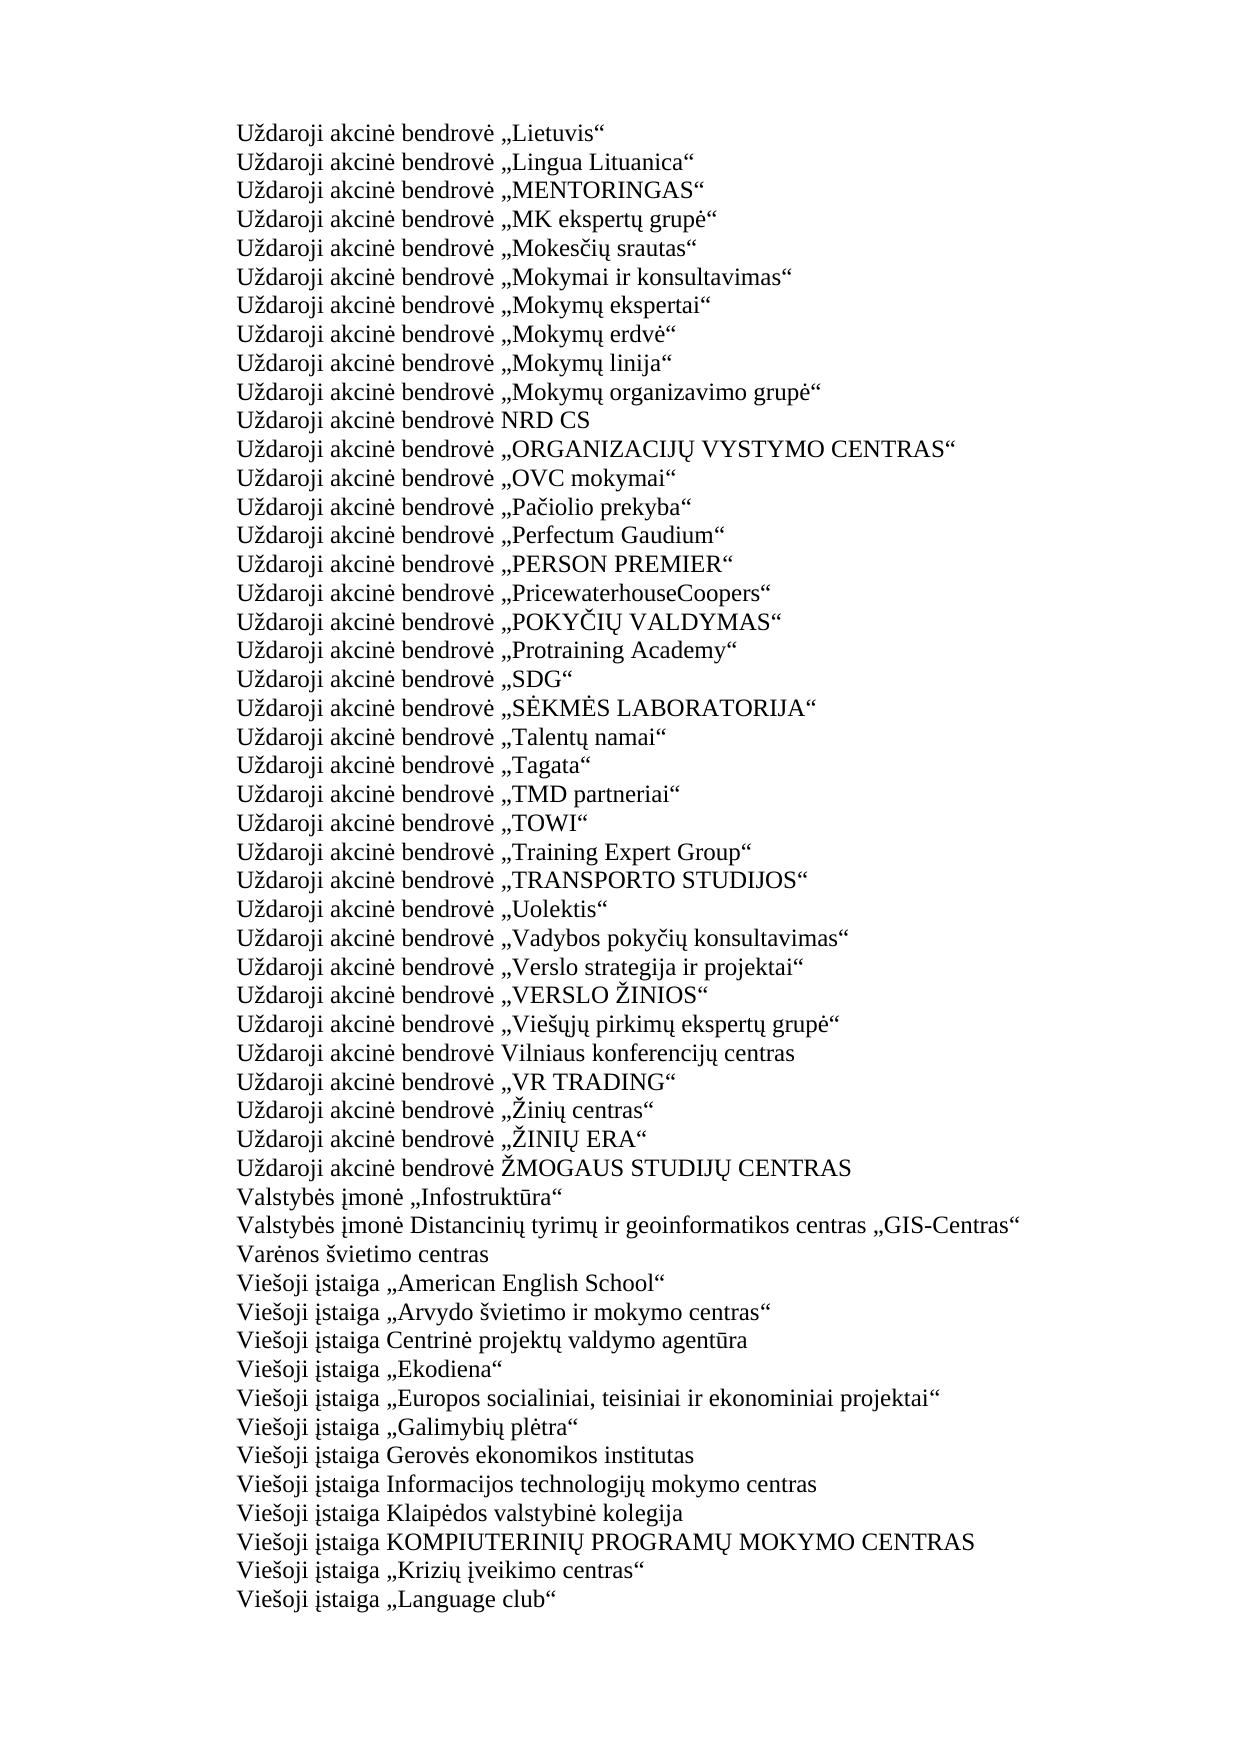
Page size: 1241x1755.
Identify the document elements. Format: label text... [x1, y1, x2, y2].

text Uždaroji akcinė bendrovė „TOWI“ [177, 808, 1122, 837]
text Valstybės įmonė „Infostruktūra“ [177, 1182, 1122, 1211]
text Viešoji įstaiga „Krizių įveikimo centras“ [177, 1556, 1122, 1584]
text Uždaroji akcinė bendrovė „Mokymų ekspertai“ [177, 291, 1122, 319]
text Uždaroji akcinė bendrovė „ORGANIZACIJŲ VYSTYMO CENTRAS“ [177, 434, 1122, 463]
text Uždaroji akcinė bendrovė „Training Expert Group“ [177, 837, 1122, 866]
text Uždaroji akcinė bendrovė Vilniaus konferencijų centras [177, 1038, 1122, 1067]
text Viešoji įstaiga „Arvydo švietimo ir mokymo centras“ [177, 1297, 1122, 1326]
text Uždaroji akcinė bendrovė „Tagata“ [177, 751, 1122, 779]
text Uždaroji akcinė bendrovė „Mokymų linija“ [177, 348, 1122, 377]
text Varėnos švietimo centras [177, 1239, 1122, 1268]
text Uždaroji akcinė bendrovė „Talentų namai“ [177, 722, 1122, 751]
text Viešoji įstaiga „Ekodiena“ [177, 1354, 1122, 1383]
text Viešoji įstaiga „Galimybių plėtra“ [177, 1412, 1122, 1441]
text Uždaroji akcinė bendrovė „POKYČIŲ VALDYMAS“ [177, 607, 1122, 636]
text Uždaroji akcinė bendrovė „TMD partneriai“ [177, 779, 1122, 808]
text Uždaroji akcinė bendrovė NRD CS [177, 406, 1122, 434]
text Viešoji įstaiga KOMPIUTERINIŲ PROGRAMŲ MOKYMO CENTRAS [177, 1527, 1122, 1556]
text Uždaroji akcinė bendrovė „Verslo strategija ir projektai“ [177, 952, 1122, 981]
text Uždaroji akcinė bendrovė „PricewaterhouseCoopers“ [177, 578, 1122, 607]
text Uždaroji akcinė bendrovė „Perfectum Gaudium“ [177, 521, 1122, 549]
text Valstybės įmonė Distancinių tyrimų ir geoinformatikos centras „GIS-Centras“ [177, 1211, 1122, 1239]
text Viešoji įstaiga Klaipėdos valstybinė kolegija [177, 1498, 1122, 1527]
text Uždaroji akcinė bendrovė „Uolektis“ [177, 894, 1122, 923]
text Viešoji įstaiga „Europos socialiniai, teisiniai ir ekonominiai projektai“ [177, 1383, 1122, 1412]
text Uždaroji akcinė bendrovė „SĖKMĖS LABORATORIJA“ [177, 693, 1122, 722]
text Uždaroji akcinė bendrovė „Mokymų organizavimo grupė“ [177, 377, 1122, 406]
text Uždaroji akcinė bendrovė „Mokesčių srautas“ [177, 233, 1122, 262]
text Uždaroji akcinė bendrovė „VERSLO ŽINIOS“ [177, 981, 1122, 1009]
text Uždaroji akcinė bendrovė „MENTORINGAS“ [177, 176, 1122, 204]
text Uždaroji akcinė bendrovė „Vadybos pokyčių konsultavimas“ [177, 923, 1122, 952]
text Uždaroji akcinė bendrovė „Pačiolio prekyba“ [177, 492, 1122, 521]
text Uždaroji akcinė bendrovė ŽMOGAUS STUDIJŲ CENTRAS [177, 1153, 1122, 1182]
text Uždaroji akcinė bendrovė „Lietuvis“ [177, 118, 1122, 147]
text Uždaroji akcinė bendrovė „Mokymų erdvė“ [177, 319, 1122, 348]
text Viešoji įstaiga „American English School“ [177, 1268, 1122, 1297]
text Uždaroji akcinė bendrovė „Žinių centras“ [177, 1096, 1122, 1124]
text Viešoji įstaiga Centrinė projektų valdymo agentūra [177, 1326, 1122, 1354]
text Uždaroji akcinė bendrovė „SDG“ [177, 664, 1122, 693]
text Viešoji įstaiga Gerovės ekonomikos institutas [177, 1441, 1122, 1469]
text Viešoji įstaiga „Language club“ [177, 1584, 1122, 1613]
text Uždaroji akcinė bendrovė „ŽINIŲ ERA“ [177, 1124, 1122, 1153]
text Uždaroji akcinė bendrovė „Viešųjų pirkimų ekspertų grupė“ [177, 1009, 1122, 1038]
text Uždaroji akcinė bendrovė „Lingua Lituanica“ [177, 147, 1122, 176]
text Viešoji įstaiga Informacijos technologijų mokymo centras [177, 1469, 1122, 1498]
text Uždaroji akcinė bendrovė „MK ekspertų grupė“ [177, 204, 1122, 233]
text Uždaroji akcinė bendrovė „Mokymai ir konsultavimas“ [177, 262, 1122, 291]
text Uždaroji akcinė bendrovė „VR TRADING“ [177, 1067, 1122, 1096]
text Uždaroji akcinė bendrovė „PERSON PREMIER“ [177, 549, 1122, 578]
text Uždaroji akcinė bendrovė „Protraining Academy“ [177, 636, 1122, 664]
text Uždaroji akcinė bendrovė „OVC mokymai“ [177, 463, 1122, 492]
text Uždaroji akcinė bendrovė „TRANSPORTO STUDIJOS“ [177, 866, 1122, 894]
